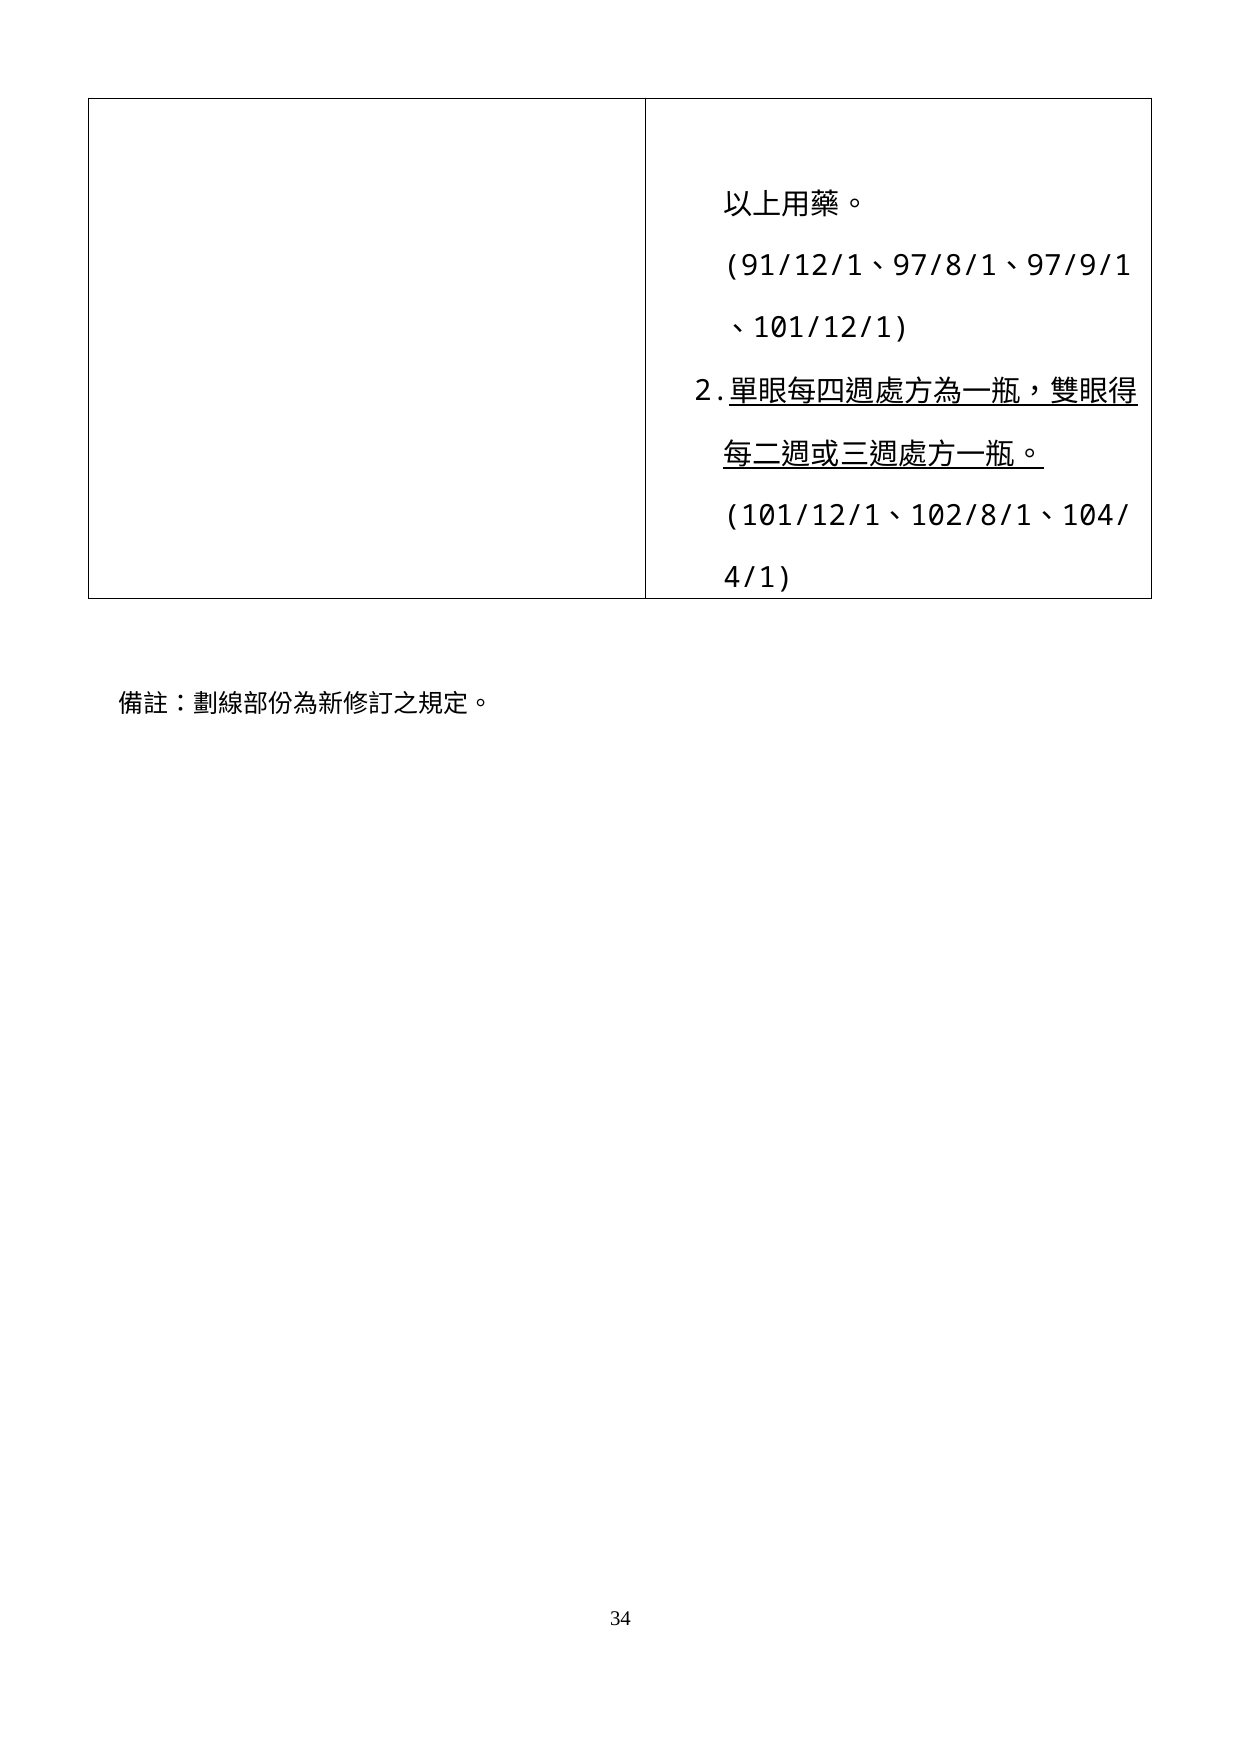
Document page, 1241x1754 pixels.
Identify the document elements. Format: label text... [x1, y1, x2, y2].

table_cell 以上用藥。(91/12/1、97/8/1、97/9/1、101/12/1) 2.單眼每四週處方為一瓶，雙眼得每二週或三週處方一瓶。(101/12/1、102/8/1、104/4/1) [646, 99, 1151, 597]
table_cell [89, 99, 645, 597]
text 備註：劃線部份為新修訂之規定。 [118, 660, 1122, 722]
